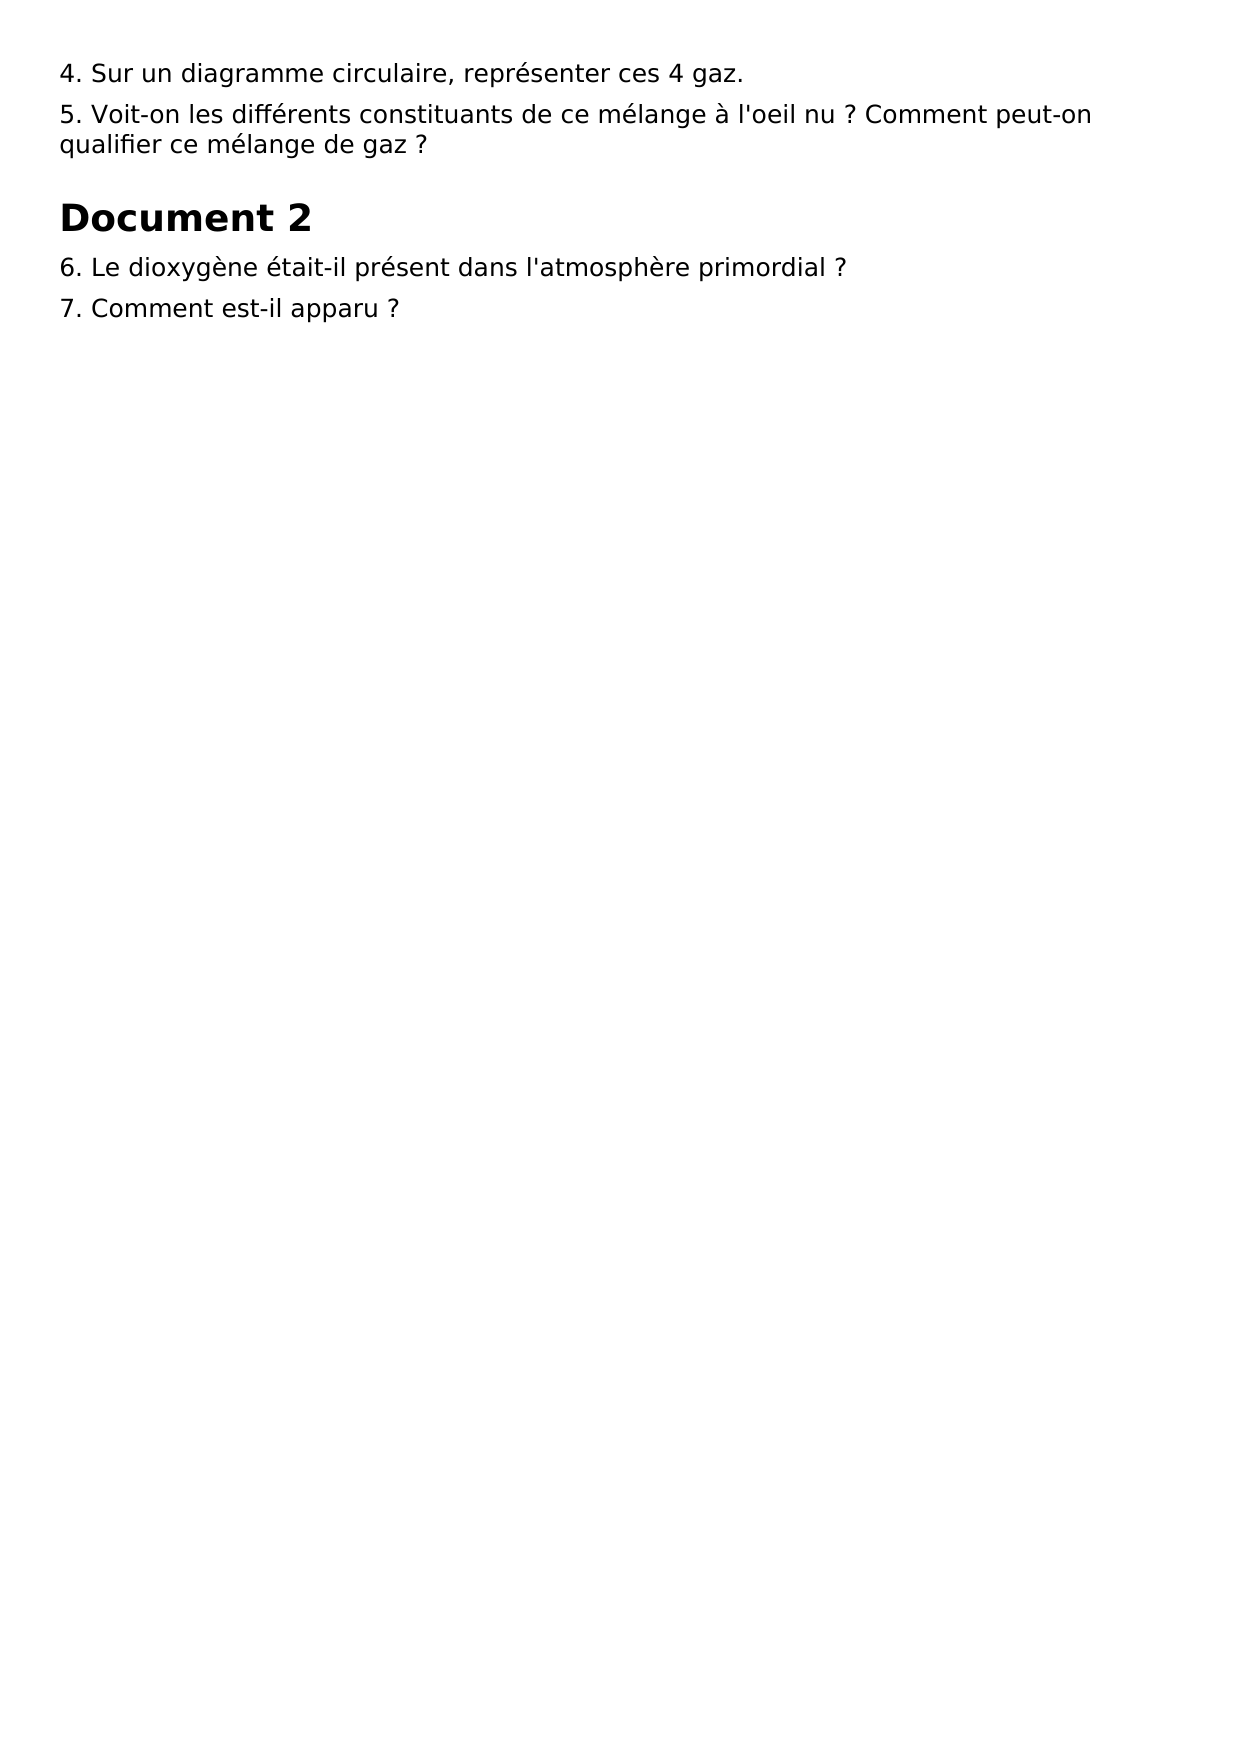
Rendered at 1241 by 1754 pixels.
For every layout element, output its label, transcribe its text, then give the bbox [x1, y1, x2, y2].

text 5. Voit-on les différents constituants de ce mélange à l'oeil nu ? Comment peut-on qualifier ce mélange de gaz ? [59, 101, 1181, 159]
text 6. Le dioxygène était-il présent dans l'atmosphère primordial ? [59, 253, 1181, 282]
text 7. Comment est-il apparu ? [59, 294, 1181, 323]
subtitle Document 2 [59, 197, 1181, 240]
text 4. Sur un diagramme circulaire, représenter ces 4 gaz. [59, 59, 1181, 88]
